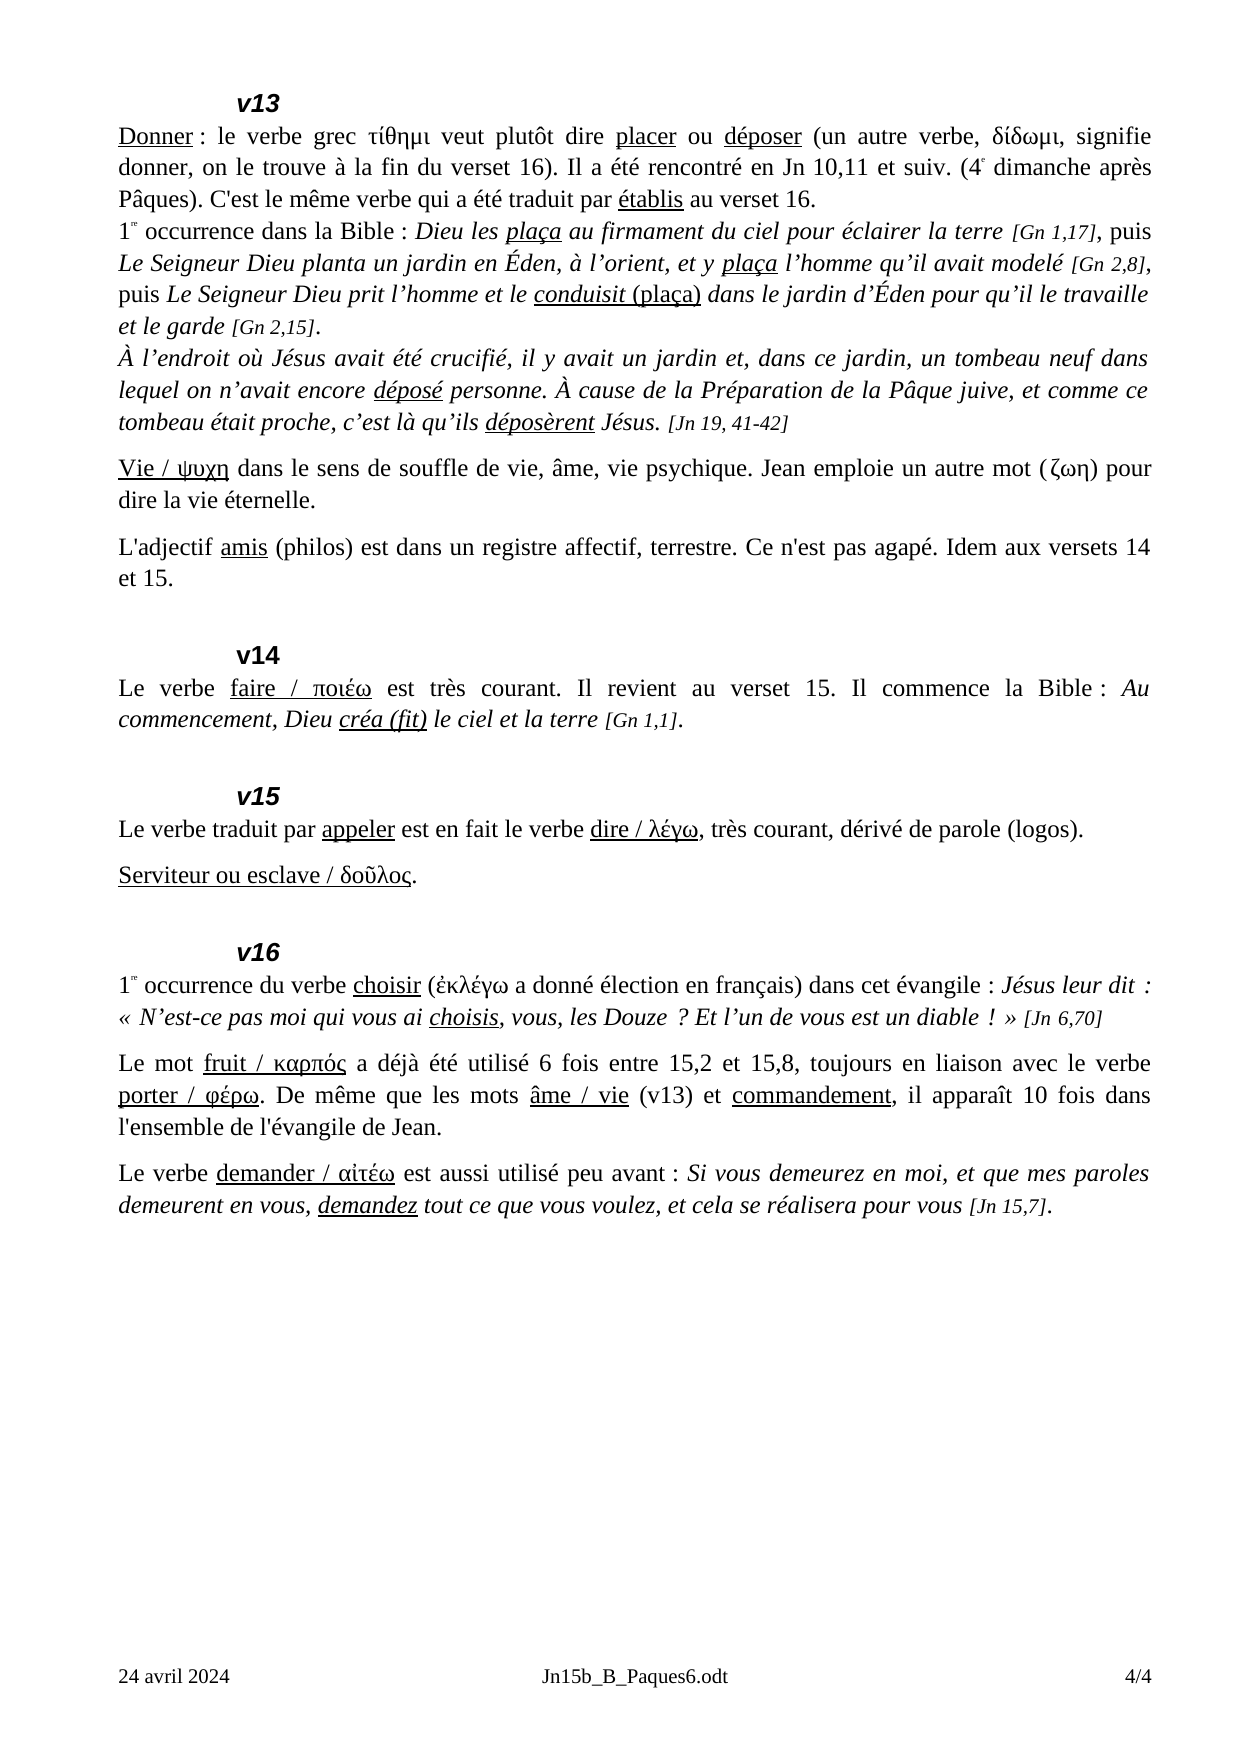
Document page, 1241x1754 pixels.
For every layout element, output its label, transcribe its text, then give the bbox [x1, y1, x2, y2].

text Donner : le verbe grec τίθημι veut plutôt dire placer ou déposer (un autre verbe, δίδωμι, signifie donner, on le trouve à la fin du verset 16). Il a été rencontré en Jn 10,11 et suiv. (4ᵉ dimanche après Pâques). C'est le même verbe qui a été traduit par établis au verset 16. [118, 122, 1152, 213]
text L'adjectif amis (philos) est dans un registre affectif, terrestre. Ce n'est pas agapé. Idem aux versets 14 et 15. [118, 533, 1152, 592]
text Vie / ψυχη dans le sens de souffle de vie, âme, vie psychique. Jean emploie un autre mot (ζωη) pour dire la vie éternelle. [118, 454, 1152, 514]
text Serviteur ou esclave / δοῦλος. [118, 862, 1152, 889]
subtitle v16 [236, 938, 1152, 967]
text 1ʳᵉ occurrence dans la Bible : Dieu les plaça au firmament du ciel pour éclairer la terre [Gn 1,17], puis Le Seigneur Dieu planta un jardin en Éden, à l’orient, et y plaça l’homme qu’il avait modelé [Gn 2,8], puis Le Seigneur Dieu prit l’homme et le conduisit (plaça) dans le jardin d’Éden pour qu’il le travaille et le garde [Gn 2,15]. [118, 217, 1152, 340]
text 1ʳᵉ occurrence du verbe choisir (ἐκλέγω a donné élection en français) dans cet évangile : Jésus leur dit : « N’est-ce pas moi qui vous ai choisis, vous, les Douze ? Et l’un de vous est un diable ! » [Jn 6,70] [118, 971, 1152, 1031]
subtitle v13 [236, 88, 1152, 117]
text Le verbe faire / ποιέω est très courant. Il revient au verset 15. Il commence la Bible : Au commencement, Dieu créa (fit) le ciel et la terre [Gn 1,1]. [118, 674, 1152, 733]
text Le verbe traduit par appeler est en fait le verbe dire / λέγω, très courant, dérivé de parole (logos). [118, 815, 1152, 843]
subtitle v14 [236, 641, 1152, 669]
subtitle v15 [236, 782, 1152, 811]
text Le mot fruit / καρπός a déjà été utilisé 6 fois entre 15,2 et 15,8, toujours en liaison avec le verbe porter / φέρω. De même que les mots âme / vie (v13) et commandement, il apparaît 10 fois dans l'ensemble de l'évangile de Jean. [118, 1049, 1152, 1141]
text Le verbe demander / αἰτέω est aussi utilisé peu avant : Si vous demeurez en moi, et que mes paroles demeurent en vous, demandez tout ce que vous voulez, et cela se réalisera pour vous [Jn 15,7]. [118, 1159, 1152, 1219]
text À l’endroit où Jésus avait été crucifié, il y avait un jardin et, dans ce jardin, un tombeau neuf dans lequel on n’avait encore déposé personne. À cause de la Préparation de la Pâque juive, et comme ce tombeau était proche, c’est là qu’ils déposèrent Jésus. [Jn 19, 41-42] [118, 344, 1152, 435]
